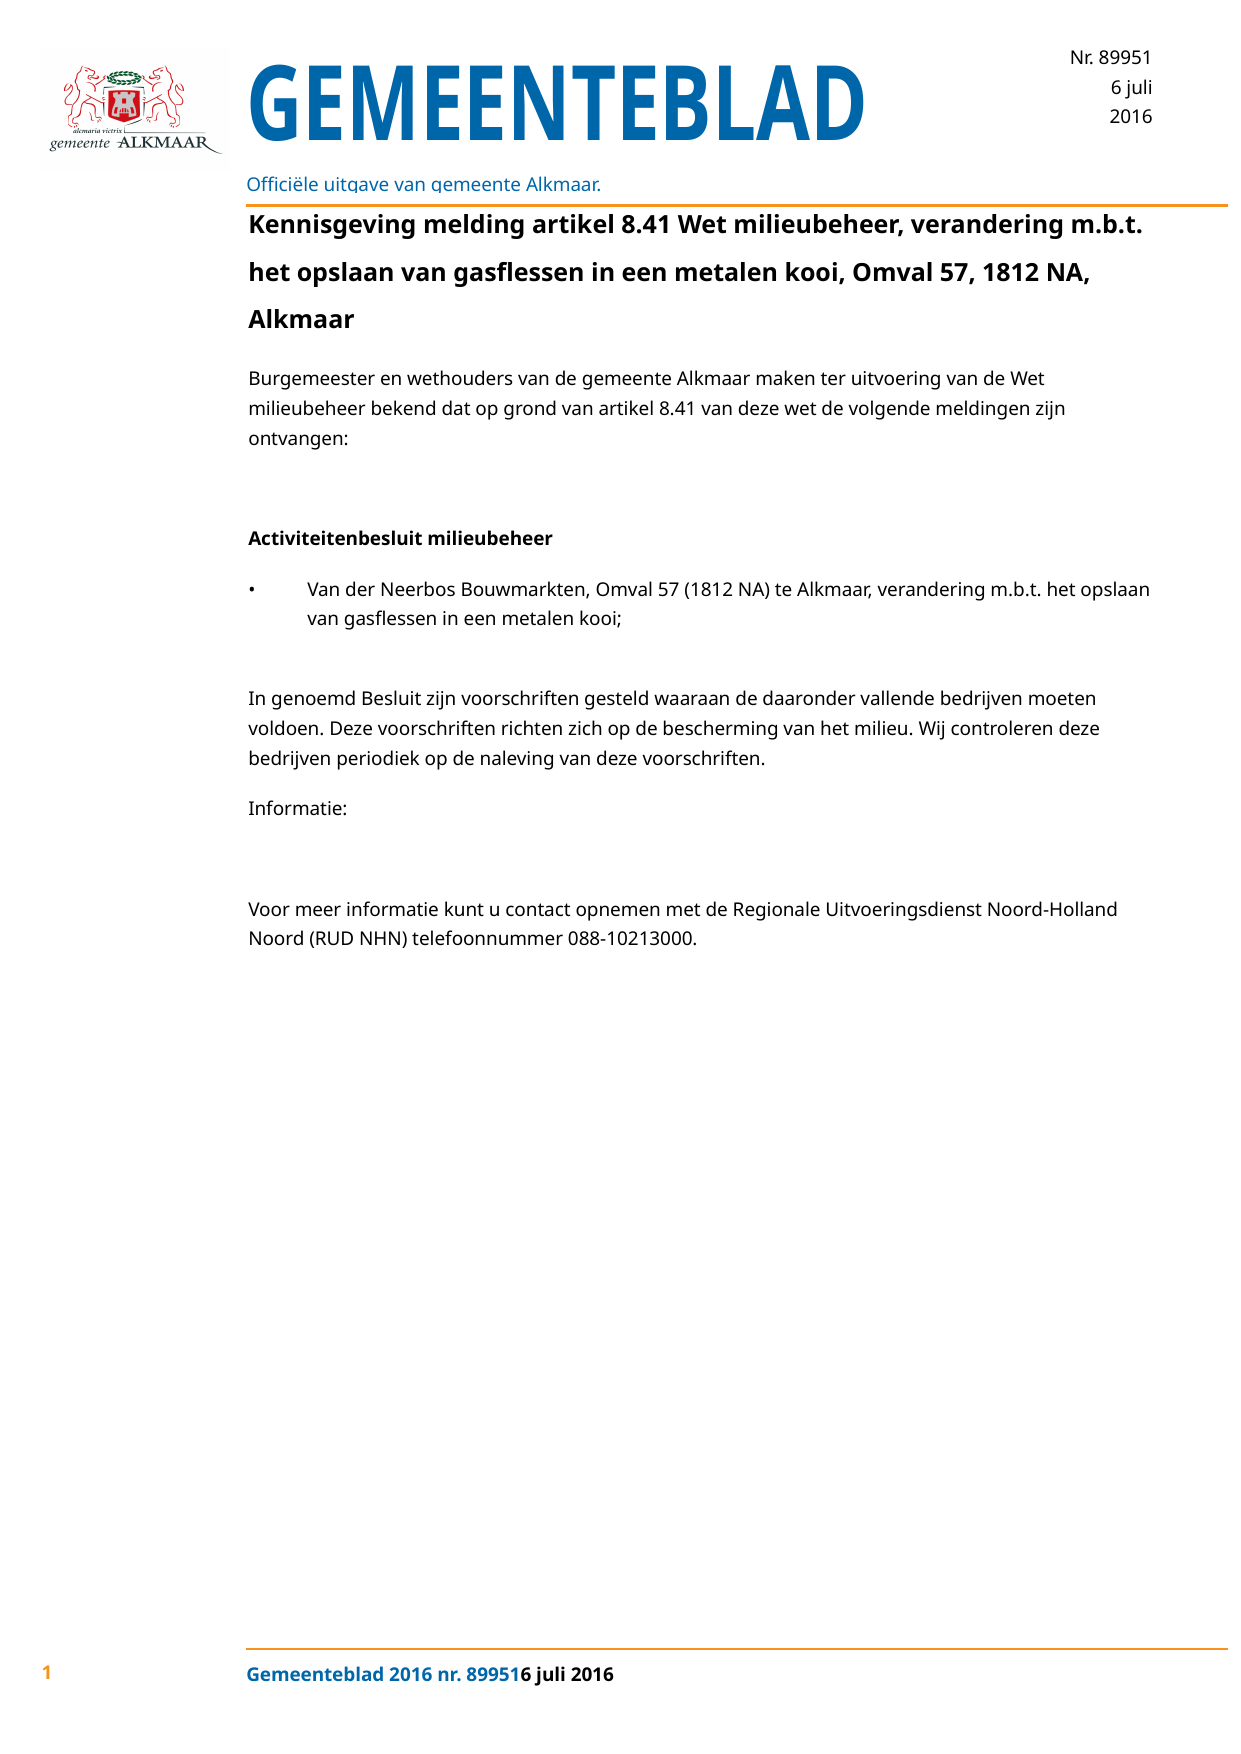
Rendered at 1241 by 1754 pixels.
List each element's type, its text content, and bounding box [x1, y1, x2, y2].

text Voor meer informatie kunt u contact opnemen met de Regionale Uitvoeringsdienst Noord-Holland Noord (RUD NHN) telefoonnummer 088-10213000. [248, 896, 1152, 951]
text Burgemeester en wethouders van de gemeente Alkmaar maken ter uitvoering van de Wet milieubeheer bekend dat op grond van artikel 8.41 van deze wet de volgende meldingen zijn ontvangen: [248, 366, 1152, 450]
text Activiteitenbesluit milieubeheer [248, 526, 1152, 551]
list Van der Neerbos Bouwmarkten, Omval 57 (1812 NA) te Alkmaar, verandering m.b.t. het opslaan van gasflessen in een metalen kooi; [248, 576, 1152, 631]
text Informatie: [248, 795, 1152, 821]
text Kennisgeving melding artikel 8.41 Wet milieubeheer, verandering m.b.t. het opslaan van gasflessen in een metalen kooi, Omval 57, 1812 NA, Alkmaar [248, 207, 1152, 336]
text In genoemd Besluit zijn voorschriften gesteld waaraan de daaronder vallende bedrijven moeten voldoen. Deze voorschriften richten zich op de bescherming van het milieu. Wij controleren deze bedrijven periodiek op de naleving van deze voorschriften. [248, 686, 1152, 770]
picture [41, 47, 231, 172]
